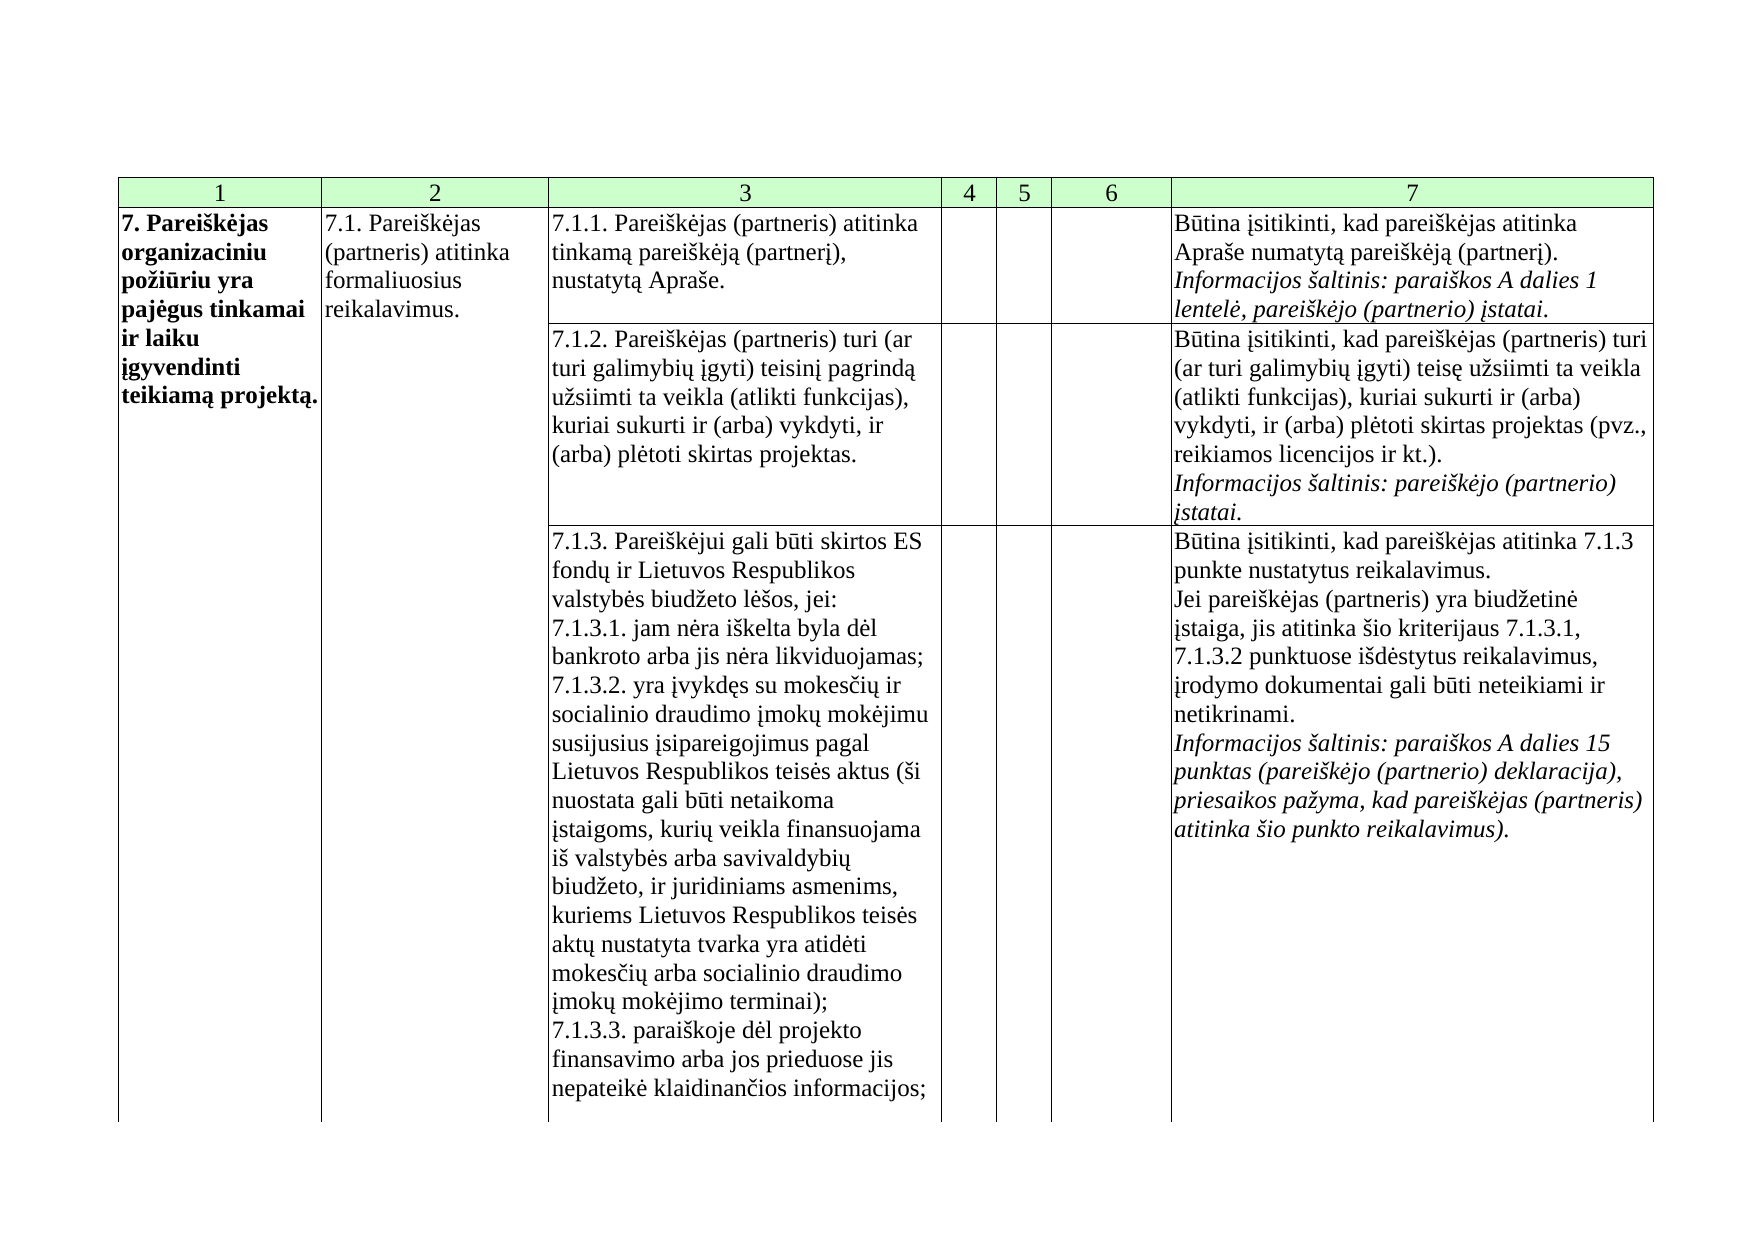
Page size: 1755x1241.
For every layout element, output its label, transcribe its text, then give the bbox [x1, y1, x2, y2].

table_cell 7.1. Pareiškėjas (partneris) atitinka formaliuosius reikalavimus. [322, 208, 548, 1122]
table_cell [942, 324, 996, 525]
table_header 4 [942, 178, 996, 207]
table_cell Būtina įsitikinti, kad pareiškėjas atitinka Apraše numatytą pareiškėją (partnerį). Informacijos šaltinis: paraiškos A dalies 1 lentelė, pareiškėjo (partnerio) įstatai. [1172, 208, 1653, 323]
table_header 1 [119, 178, 321, 207]
table_header 7 [1172, 178, 1653, 207]
table_cell [997, 324, 1051, 525]
table_cell Būtina įsitikinti, kad pareiškėjas (partneris) turi (ar turi galimybių įgyti) teisę užsiimti ta veikla (atlikti funkcijas), kuriai sukurti ir (arba) vykdyti, ir (arba) plėtoti skirtas projektas (pvz., reikiamos licencijos ir kt.). Informacijos šaltinis: pareiškėjo (partnerio) įstatai. [1172, 324, 1653, 525]
table_header 6 [1052, 178, 1171, 207]
table_cell 7.1.2. Pareiškėjas (partneris) turi (ar turi galimybių įgyti) teisinį pagrindą užsiimti ta veikla (atlikti funkcijas), kuriai sukurti ir (arba) vykdyti, ir (arba) plėtoti skirtas projektas. [549, 324, 941, 525]
table_cell 7.1.3. Pareiškėjui gali būti skirtos ES fondų ir Lietuvos Respublikos valstybės biudžeto lėšos, jei: 7.1.3.1. jam nėra iškelta byla dėl bankroto arba jis nėra likviduojamas; 7.1.3.2. yra įvykdęs su mokesčių ir socialinio draudimo įmokų mokėjimu susijusius įsipareigojimus pagal Lietuvos Respublikos teisės aktus (ši nuostata gali būti netaikoma įstaigoms, kurių veikla finansuojama iš valstybės arba savivaldybių biudžeto, ir juridiniams asmenims, kuriems Lietuvos Respublikos teisės aktų nustatyta tvarka yra atidėti mokesčių arba socialinio draudimo įmokų mokėjimo terminai); 7.1.3.3. paraiškoje dėl projekto finansavimo arba jos prieduose jis nepateikė klaidinančios informacijos; [549, 526, 941, 1122]
table_cell [1052, 526, 1171, 1122]
table_header 3 [549, 178, 941, 207]
table_cell [942, 526, 996, 1122]
table_cell Būtina įsitikinti, kad pareiškėjas atitinka 7.1.3 punkte nustatytus reikalavimus. Jei pareiškėjas (partneris) yra biudžetinė įstaiga, jis atitinka šio kriterijaus 7.1.3.1, 7.1.3.2 punktuose išdėstytus reikalavimus, įrodymo dokumentai gali būti neteikiami ir netikrinami. Informacijos šaltinis: paraiškos A dalies 15 punktas (pareiškėjo (partnerio) deklaracija), priesaikos pažyma, kad pareiškėjas (partneris) atitinka šio punkto reikalavimus). [1172, 526, 1653, 1122]
table_header 5 [997, 178, 1051, 207]
table_cell [997, 526, 1051, 1122]
table_cell [942, 208, 996, 323]
table_cell 7.1.1. Pareiškėjas (partneris) atitinka tinkamą pareiškėją (partnerį), nustatytą Apraše. [549, 208, 941, 323]
table_cell [1052, 324, 1171, 525]
table_cell 7. Pareiškėjas organizaciniu požiūriu yra pajėgus tinkamai ir laiku įgyvendinti teikiamą projektą. [119, 208, 321, 1122]
table_cell [997, 208, 1051, 323]
table_cell [1052, 208, 1171, 323]
table_header 2 [322, 178, 548, 207]
